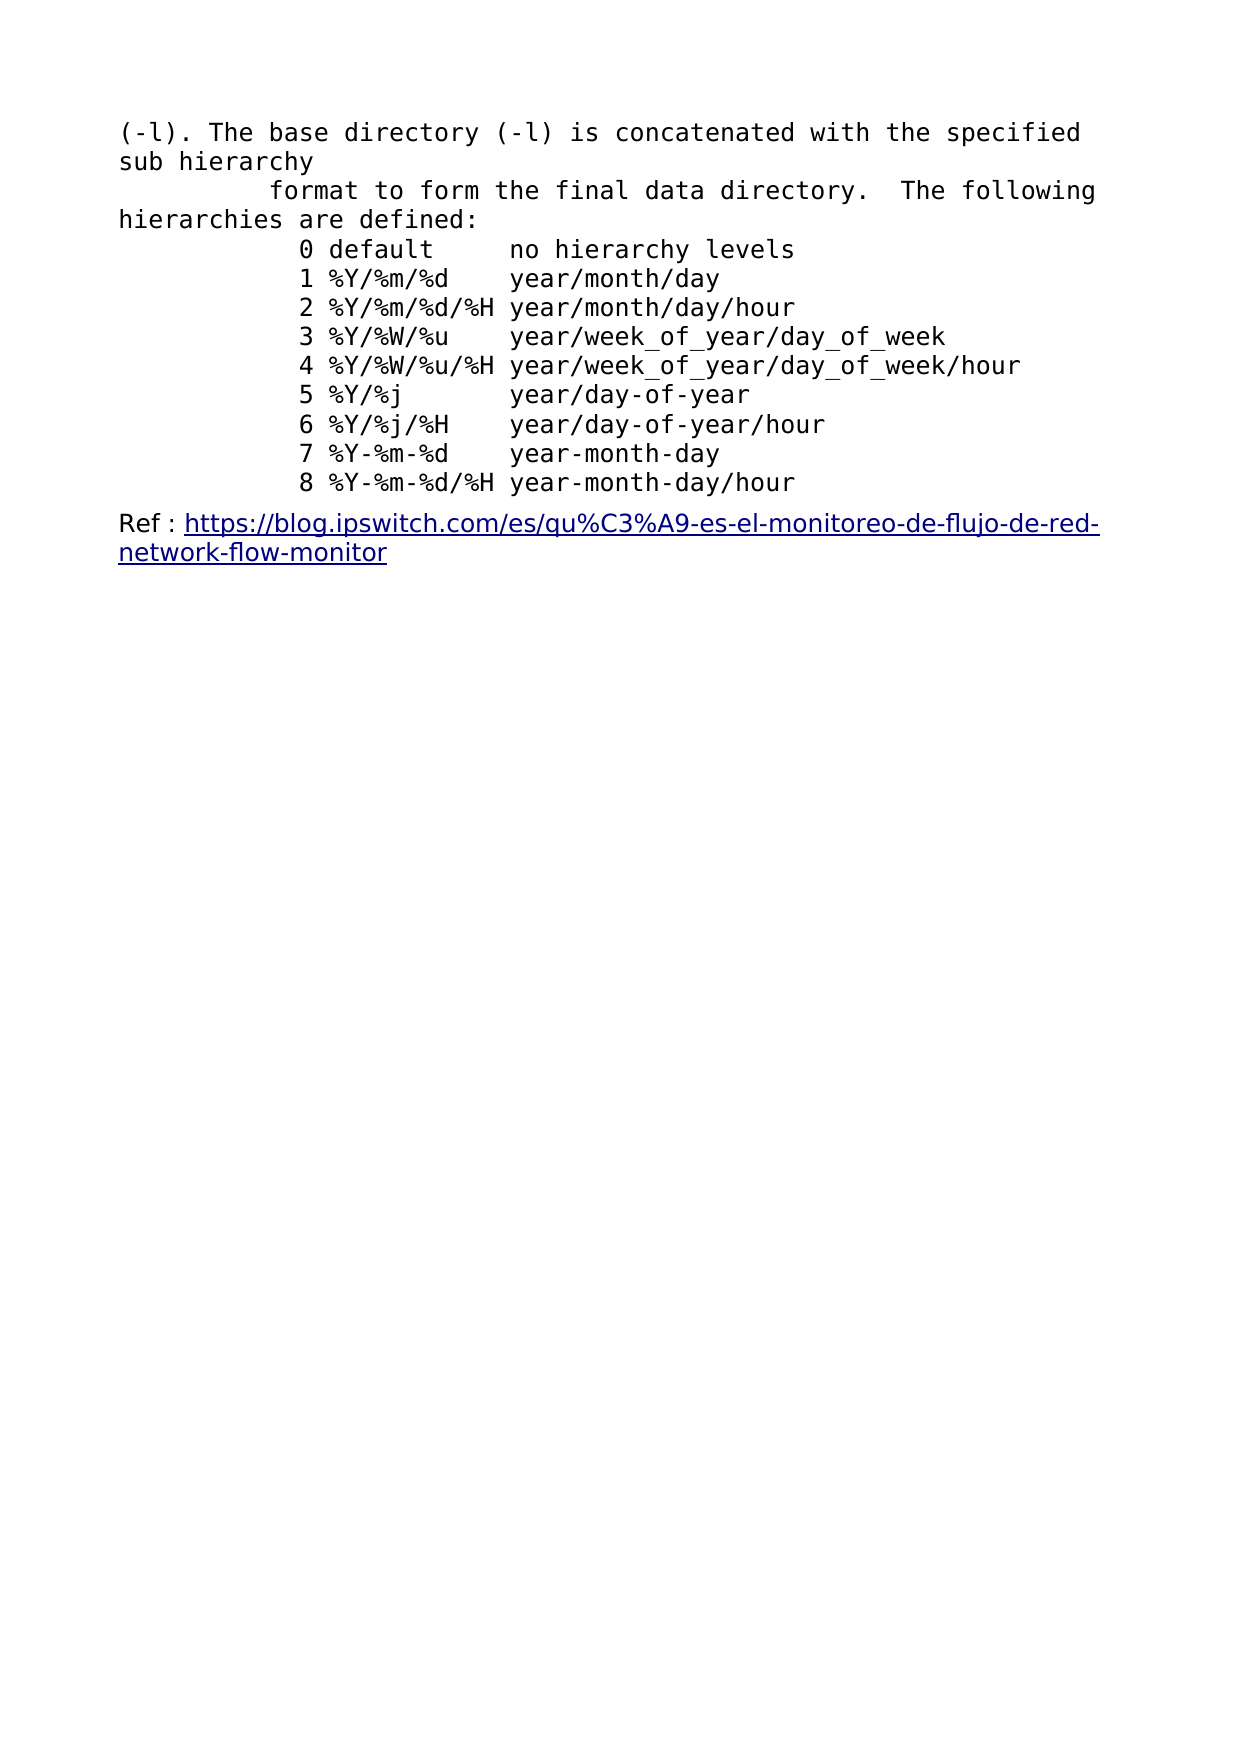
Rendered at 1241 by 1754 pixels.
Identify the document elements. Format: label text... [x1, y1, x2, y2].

text Ref : https://blog.ipswitch.com/es/qu%C3%A9-es-el-monitoreo-de-flujo-de-red-network-flow-monitor [118, 509, 1122, 567]
text (-l). The base directory (-l) is concatenated with the specified sub hierarchy format to form the final data directory. The following hierarchies are defined: 0 default no hierarchy levels 1 %Y/%m/%d year/month/day 2 %Y/%m/%d/%H year/month/day/hour 3 %Y/%W/%u year/week_of_year/day_of_week 4 %Y/%W/%u/%H year/week_of_year/day_of_week/hour 5 %Y/%j year/day-of-year 6 %Y/%j/%H year/day-of-year/hour 7 %Y-%m-%d year-month-day 8 %Y-%m-%d/%H year-month-day/hour [118, 118, 1122, 497]
